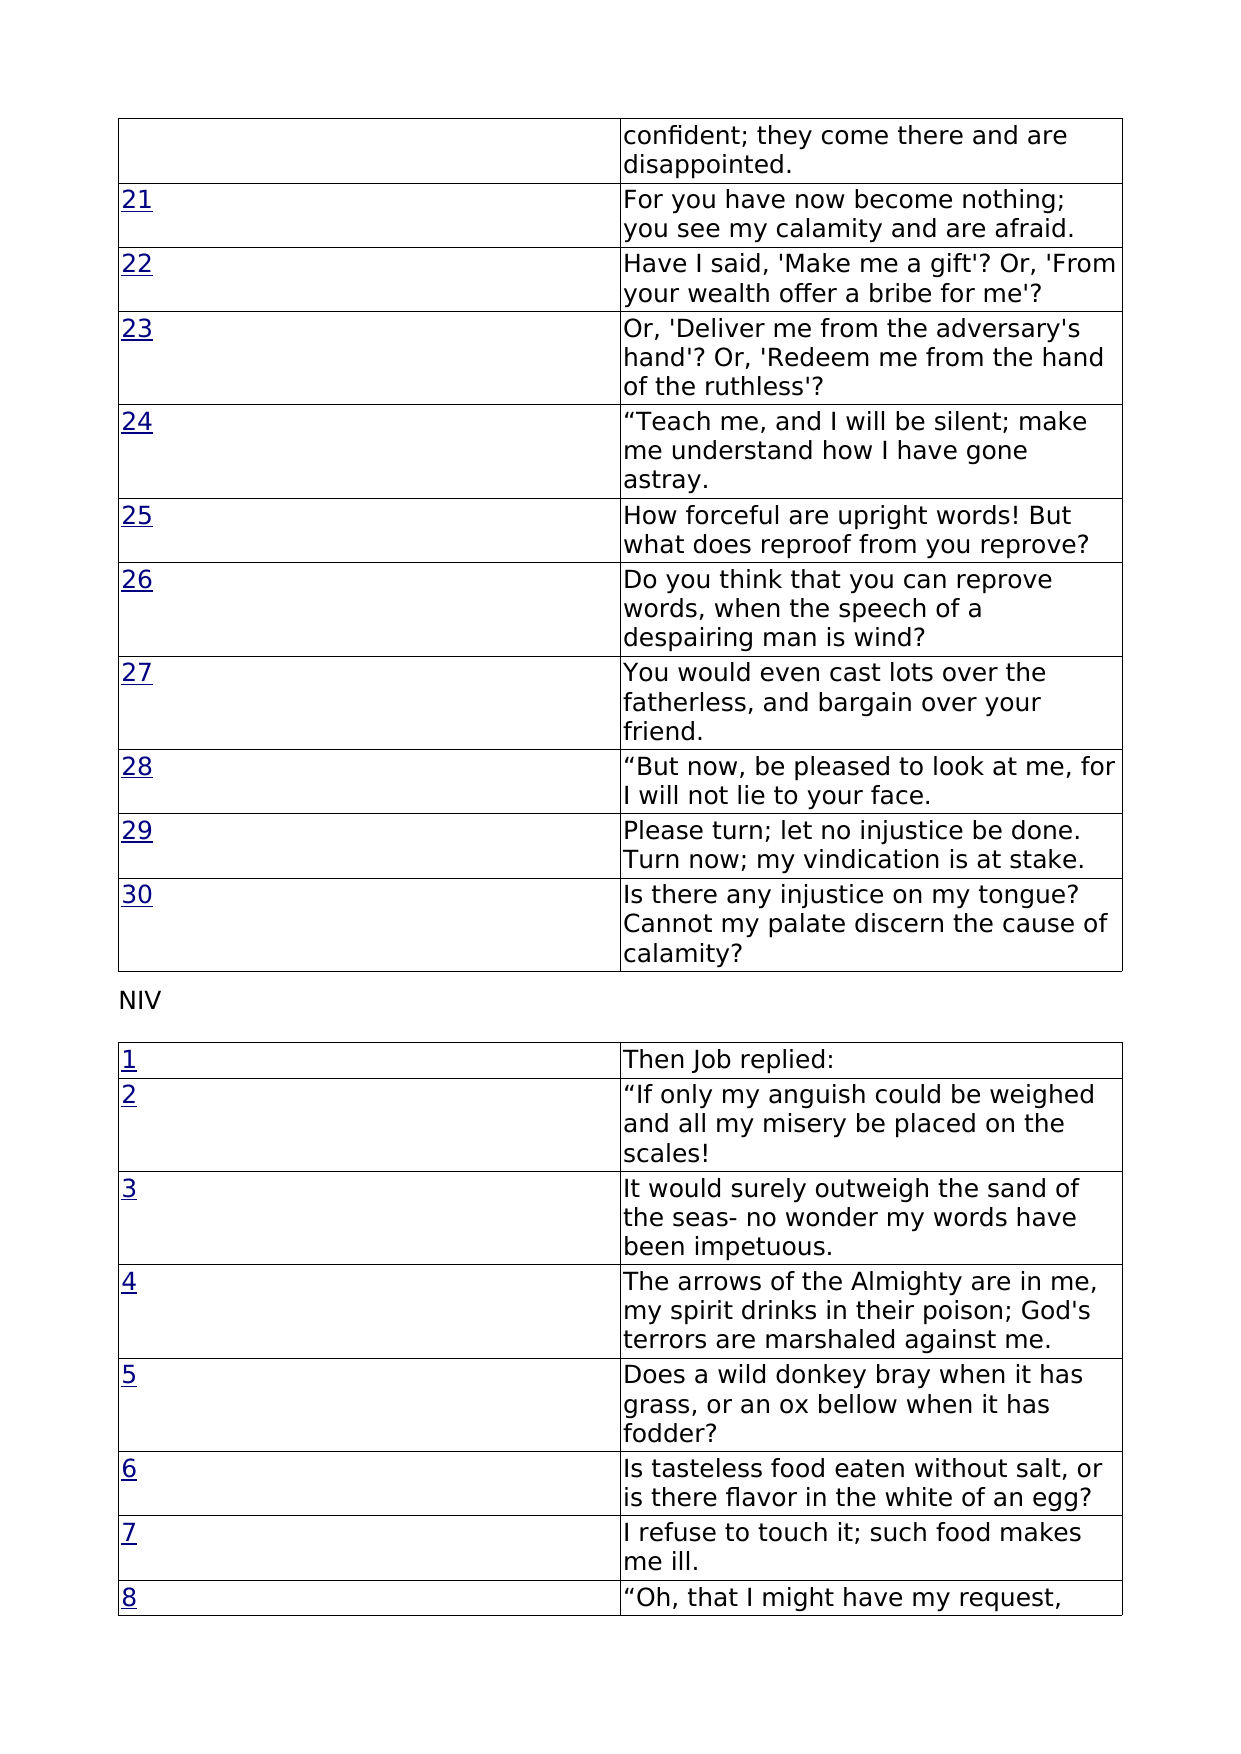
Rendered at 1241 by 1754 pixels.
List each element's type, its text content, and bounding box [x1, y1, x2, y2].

table_cell Is tasteless food eaten without salt, or is there flavor in the white of an egg? [621, 1452, 1122, 1515]
table_cell 21 [119, 184, 620, 247]
table_cell The arrows of the Almighty are in me, my spirit drinks in their poison; God's terrors are marshaled against me. [621, 1265, 1122, 1358]
table_cell Have I said, 'Make me a gift'? Or, 'From your wealth offer a bribe for me'? [621, 248, 1122, 311]
table_cell 2 [119, 1079, 620, 1171]
table_cell [119, 119, 620, 182]
table_cell 22 [119, 248, 620, 311]
table_cell 27 [119, 657, 620, 749]
table_cell 8 [119, 1581, 620, 1615]
table_cell You would even cast lots over the fatherless, and bargain over your friend. [621, 657, 1122, 749]
table_cell How forceful are upright words! But what does reproof from you reprove? [621, 499, 1122, 562]
table_cell 28 [119, 750, 620, 813]
table_cell For you have now become nothing; you see my calamity and are afraid. [621, 184, 1122, 247]
table_cell 4 [119, 1265, 620, 1358]
table_cell “Oh, that I might have my request, [621, 1581, 1122, 1615]
table_cell “Teach me, and I will be silent; make me understand how I have gone astray. [621, 405, 1122, 498]
table_cell 26 [119, 563, 620, 656]
table_cell 3 [119, 1172, 620, 1264]
table_cell It would surely outweigh the sand of the seas- no wonder my words have been impetuous. [621, 1172, 1122, 1264]
table_cell “If only my anguish could be weighed and all my misery be placed on the scales! [621, 1079, 1122, 1171]
table_cell 29 [119, 814, 620, 877]
table_cell Or, 'Deliver me from the adversary's hand'? Or, 'Redeem me from the hand of the ruthless'? [621, 312, 1122, 404]
table_cell 6 [119, 1452, 620, 1515]
table_cell confident; they come there and are disappointed. [621, 119, 1122, 182]
table_cell 7 [119, 1516, 620, 1580]
table_cell Does a wild donkey bray when it has grass, or an ox bellow when it has fodder? [621, 1359, 1122, 1451]
table_header Then Job replied: [621, 1043, 1122, 1077]
table_cell 5 [119, 1359, 620, 1451]
table_cell 23 [119, 312, 620, 404]
table_cell 30 [119, 879, 620, 971]
table_cell 25 [119, 499, 620, 562]
text NIV [118, 986, 1122, 1015]
table_cell “But now, be pleased to look at me, for I will not lie to your face. [621, 750, 1122, 813]
table_cell 24 [119, 405, 620, 498]
table_cell Do you think that you can reprove words, when the speech of a despairing man is wind? [621, 563, 1122, 656]
table_cell Is there any injustice on my tongue? Cannot my palate discern the cause of calamity? [621, 879, 1122, 971]
table_cell Please turn; let no injustice be done. Turn now; my vindication is at stake. [621, 814, 1122, 877]
table_cell I refuse to touch it; such food makes me ill. [621, 1516, 1122, 1580]
table_header 1 [119, 1043, 620, 1077]
